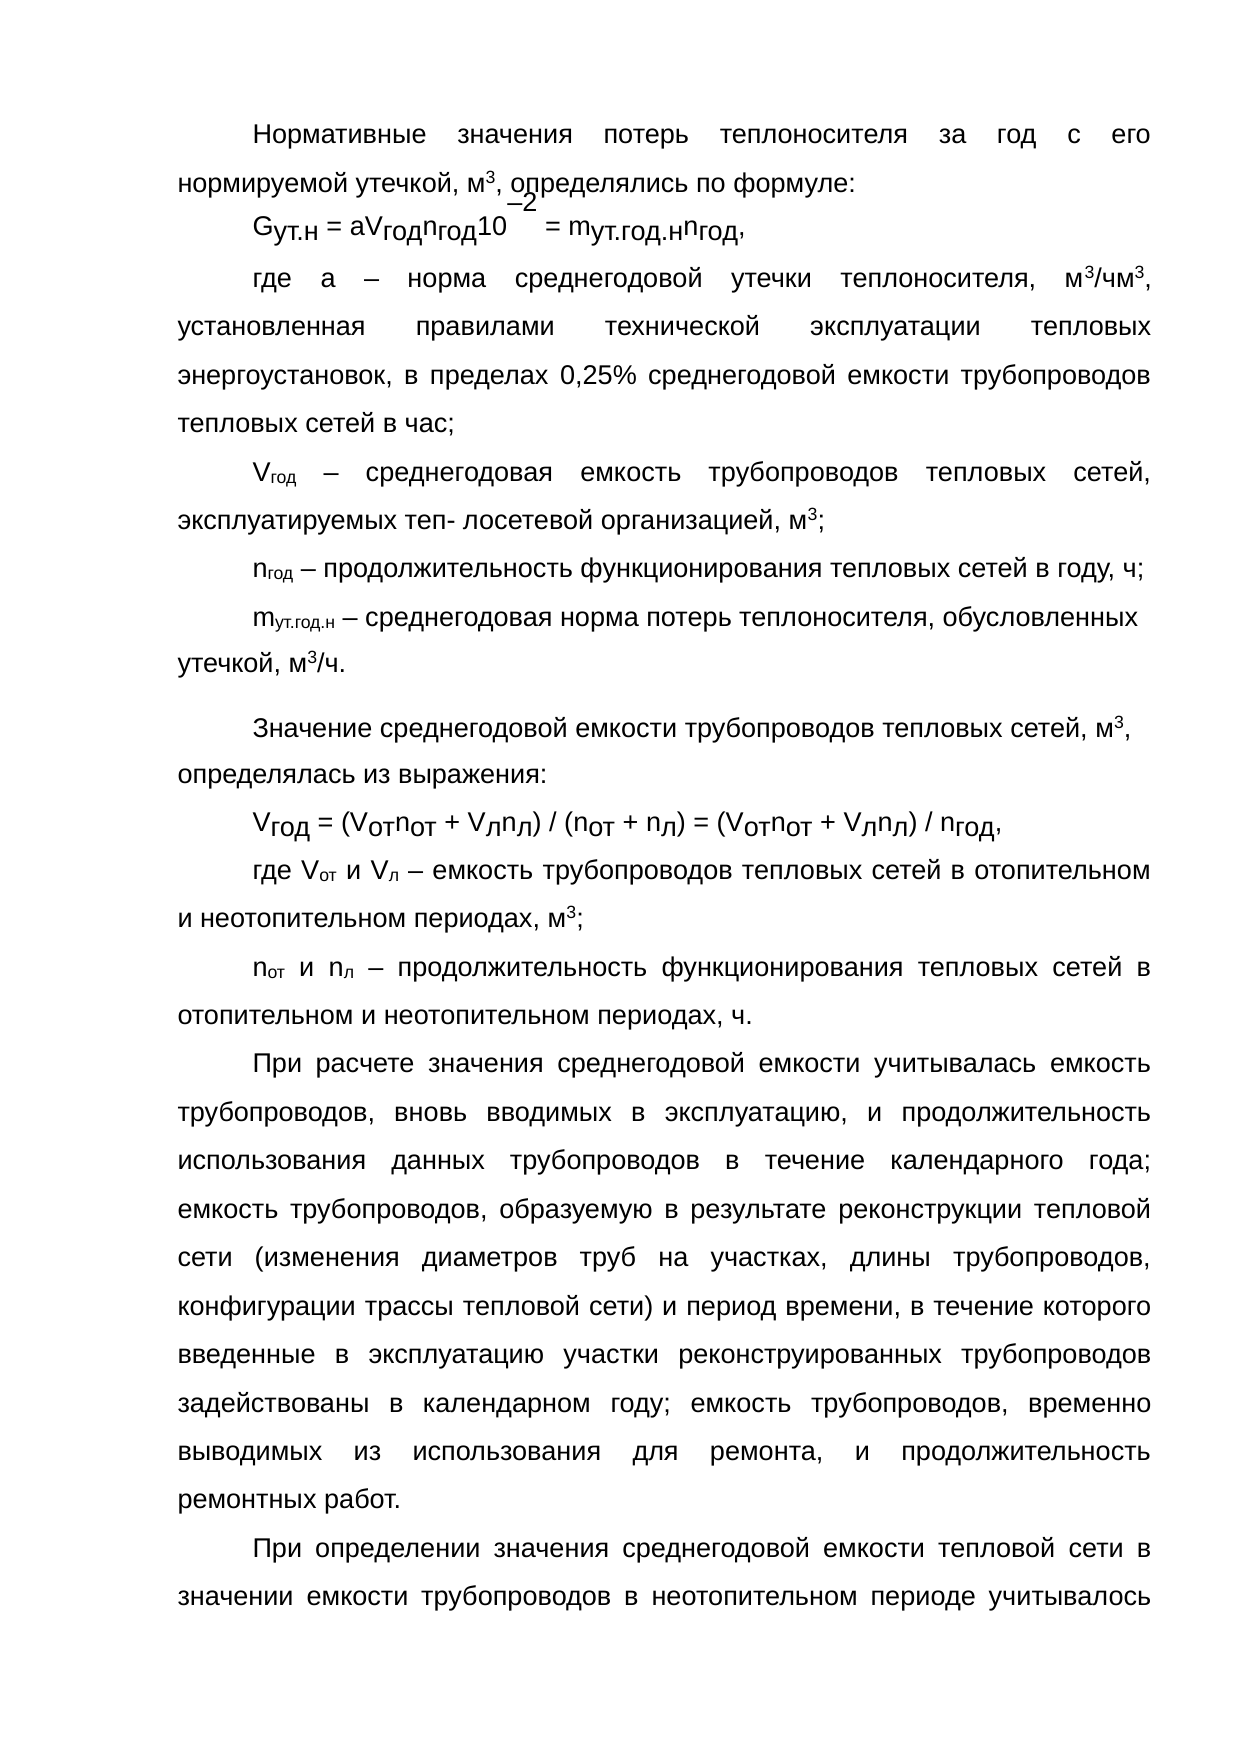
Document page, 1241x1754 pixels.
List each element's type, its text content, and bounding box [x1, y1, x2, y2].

text где а – норма среднегодовой утечки теплоносителя, м3/чм3, установленная правилами технической эксплуатации тепловых энергоустановок, в пределах 0,25% среднегодовой емкости трубопроводов тепловых сетей в час; [177, 262, 1152, 438]
text mут.год.н – среднегодовая норма потерь теплоносителя, обусловленных утечкой, м3/ч. [177, 601, 1152, 679]
text При расчете значения среднегодовой емкости учитывалась емкость трубопроводов, вновь вводимых в эксплуатацию, и продолжительность использования данных трубопроводов в течение календарного года; емкость трубопроводов, образуемую в результате реконструкции тепловой сети (изменения диаметров труб на участках, длины трубопроводов, конфигурации трассы тепловой сети) и период времени, в течение которого введенные в эксплуатацию участки реконструированных трубопроводов задействованы в календарном году; емкость трубопроводов, временно выводимых из использования для ремонта, и продолжительность ремонтных работ. [177, 1047, 1152, 1515]
text Нормативные значения потерь теплоносителя за год с его нормируемой утечкой, м3, определялись по формуле: [177, 118, 1152, 198]
text nот и nл – продолжительность функционирования тепловых сетей в отопительном и неотопительном периодах, ч. [177, 951, 1152, 1030]
text Gут.н = аVгодnгод10–2 = mут.год.нnгод, [177, 215, 1152, 246]
text Vгод – среднегодовая емкость трубопроводов тепловых сетей, эксплуатируемых теп- лосетевой организацией, м3; [177, 456, 1152, 535]
text nгод – продолжительность функционирования тепловых сетей в году, ч; [177, 552, 1152, 583]
text где Vот и Vл – емкость трубопроводов тепловых сетей в отопительном и неотопительном периодах, м3; [177, 854, 1152, 933]
text При определении значения среднегодовой емкости тепловой сети в значении емкости трубопроводов в неотопительном периоде учитывалось [177, 1532, 1152, 1612]
text Значение среднегодовой емкости трубопроводов тепловых сетей, м3, определялась из выражения: [177, 712, 1152, 790]
text Vгод = (Vотnот + Vлnл) / (nот + nл) = (Vотnот + Vлnл) / nгод, [177, 805, 1152, 838]
